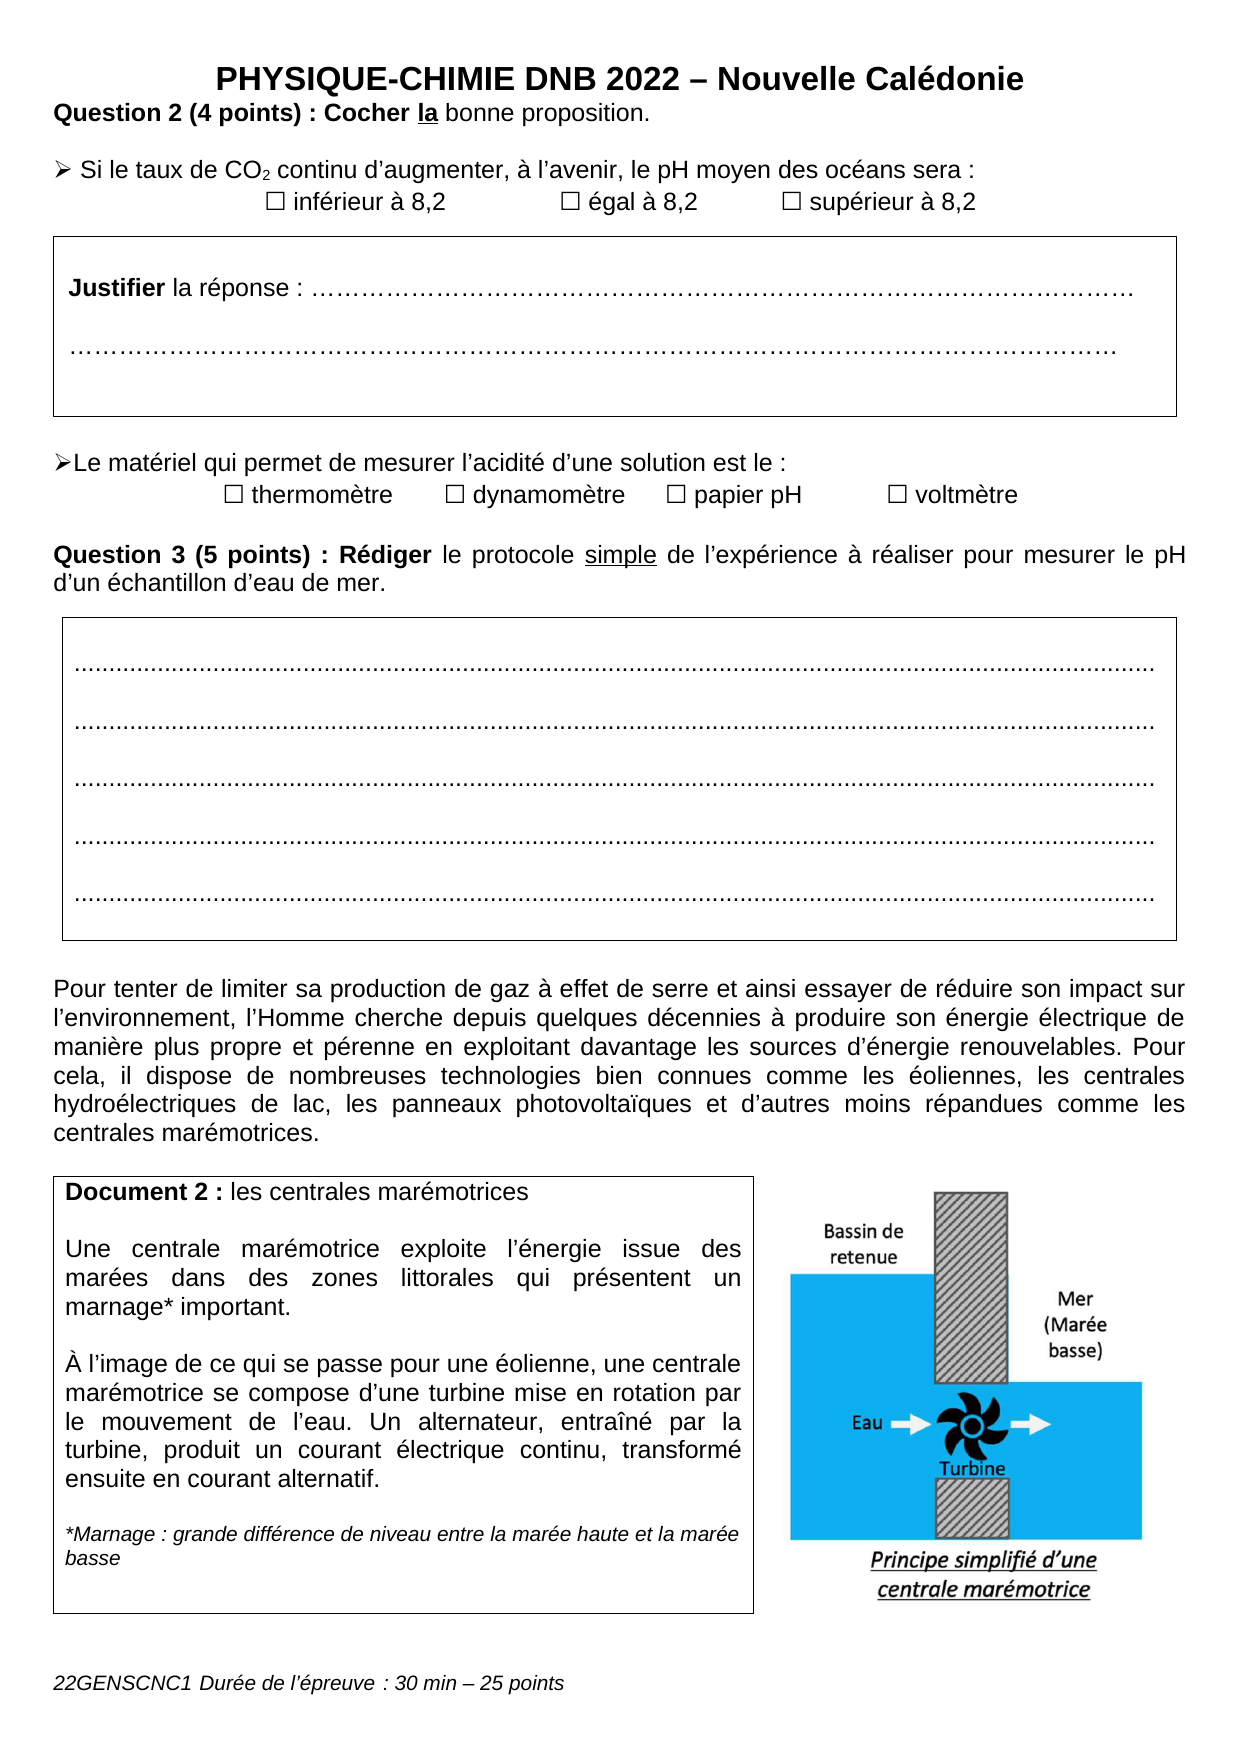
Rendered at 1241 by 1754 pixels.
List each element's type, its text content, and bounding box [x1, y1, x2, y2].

table_header [1176, 1176, 1187, 1613]
text ☐ thermomètre ☐ dynamomètre ☐ papier pH ☐ voltmètre [53, 477, 1187, 511]
text Le matériel qui permet de mesurer l’acidité d’une solution est le : [53, 448, 1187, 477]
text Question 2 (4 points) : Cocher la bonne proposition. [53, 97, 1187, 126]
text ............................................................................................................................................................ [74, 878, 1176, 907]
text ............................................................................................................................................................ [74, 821, 1176, 849]
text Question 3 (5 points) : Rédiger le protocole simple de l’expérience à réaliser pour mesurer le pH d’un échantillon d’eau de mer. [53, 539, 1187, 597]
text ............................................................................................................................................................ [74, 706, 1176, 734]
table_header [754, 1176, 765, 1613]
text ……………………………………………………………………………………………………………… [68, 331, 1162, 359]
text Justifier la réponse : ……………………………………………………………………………………… [68, 273, 1162, 302]
text Pour tenter de limiter sa production de gaz à effet de serre et ainsi essayer de réduire son impact sur l’environnement, l’Homme cherche depuis quelques décennies à produire son énergie électrique de manière plus propre et pérenne en exploitant davantage les sources d’énergie renouvelables. Pour cela, il dispose de nombreuses technologies bien connues comme les éoliennes, les centrales hydroélectriques de lac, les panneaux photovoltaïques et d’autres moins répandues comme les centrales marémotrices. [53, 974, 1187, 1147]
text ............................................................................................................................................................ [74, 763, 1176, 792]
text  Si le taux de CO2 continu d’augmenter, à l’avenir, le pH moyen des océans sera : [53, 155, 1187, 184]
text ............................................................................................................................................................ [74, 648, 1176, 677]
text ☐ inférieur à 8,2 ☐ égal à 8,2 ☐ supérieur à 8,2 [53, 184, 1187, 218]
table_header Document 2 : les centrales marémotrices Une centrale marémotrice exploite l’énergie issue des marées dans des zones littorales qui présentent un marnage* important. À l’image de ce qui se passe pour une éolienne, une centrale marémotrice se compose d’une turbine mise en rotation par le mouvement de l’eau. Un alternateur, entraîné par la turbine, produit un courant électrique continu, transformé ensuite en courant alternatif. *Marnage : grande différence de niveau entre la marée haute et la marée basse [54, 1177, 753, 1613]
